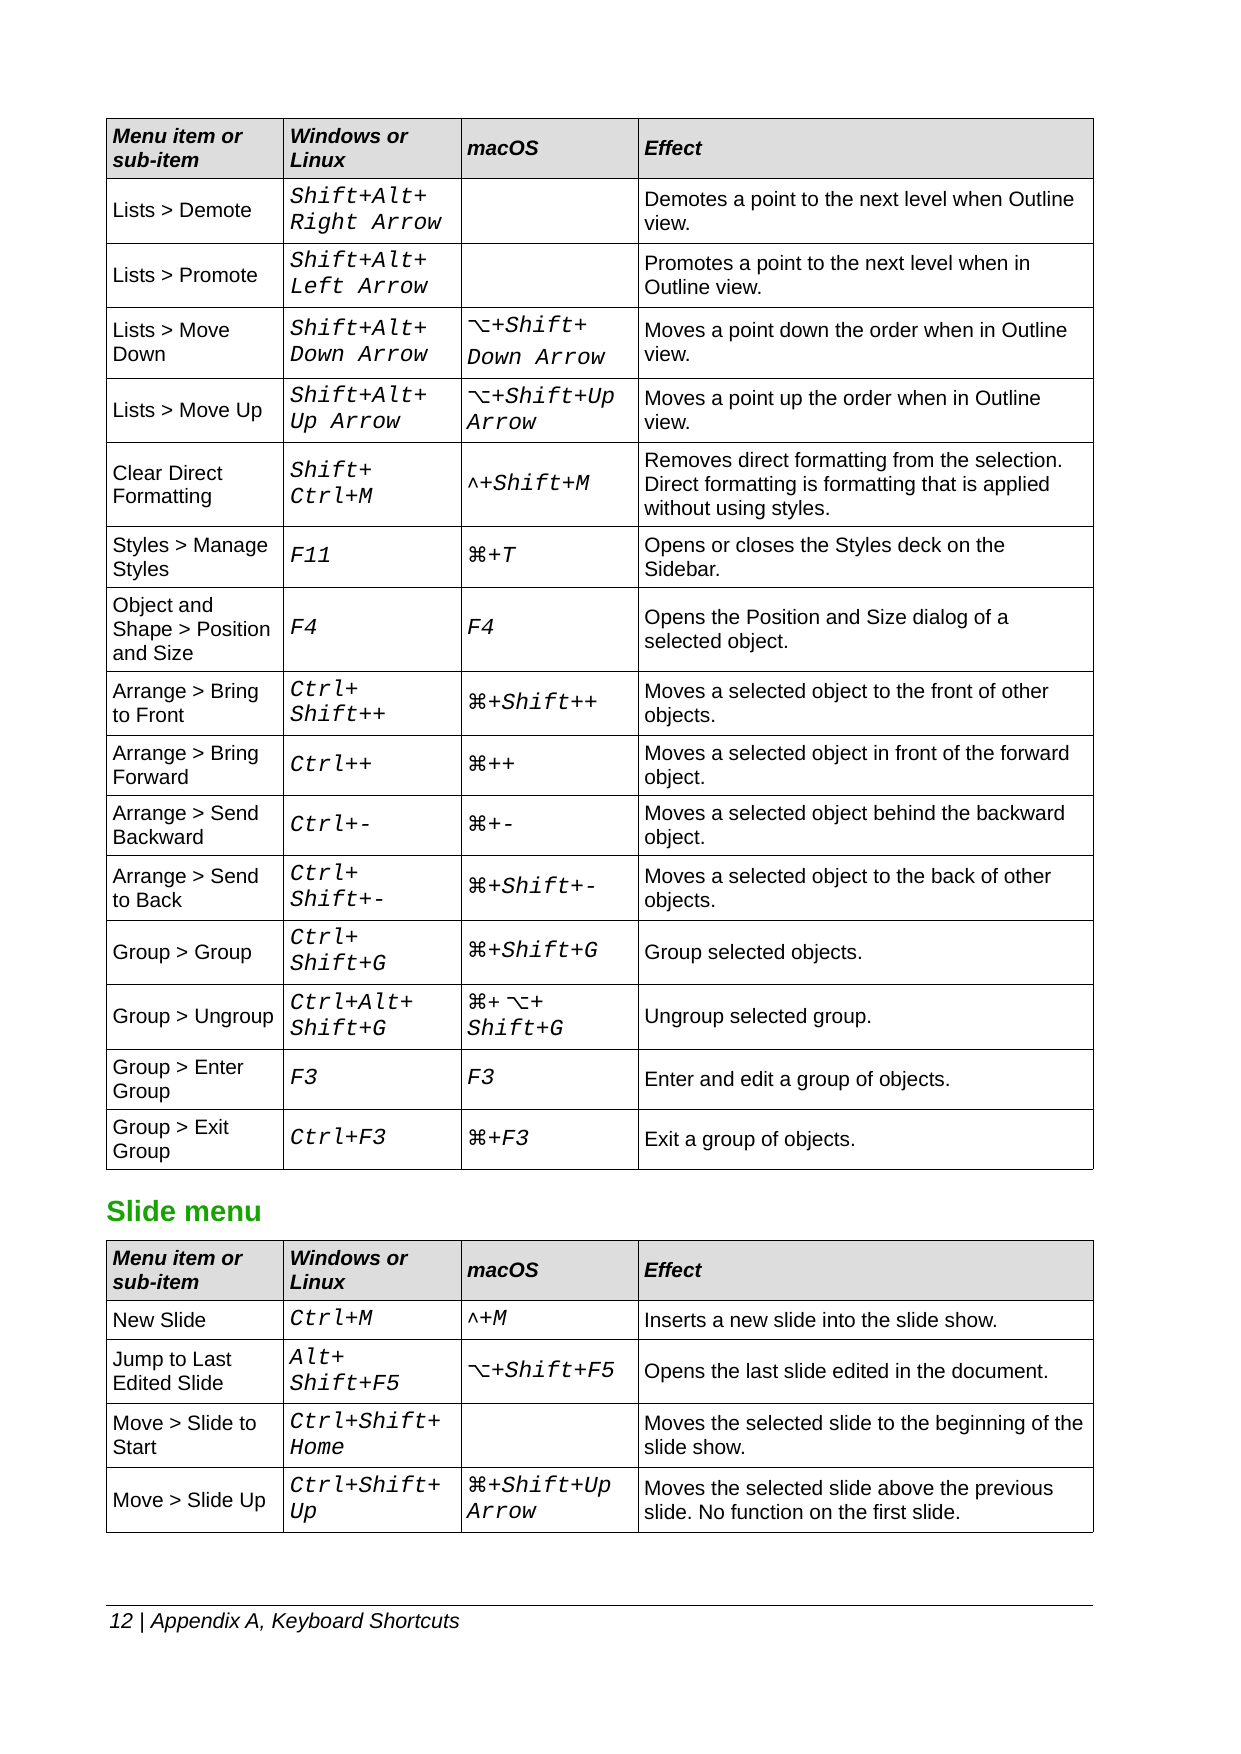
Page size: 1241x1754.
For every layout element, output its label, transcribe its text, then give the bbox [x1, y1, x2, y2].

table_cell ⌥+Shift+ Down Arrow [462, 308, 638, 378]
table_cell Demotes a point to the next level when Outline view. [639, 179, 1093, 242]
table_cell Arrange > Send to Back [107, 856, 283, 919]
table_cell Lists > Move Up [107, 379, 283, 442]
table_cell Moves a point down the order when in Outline view. [639, 308, 1093, 378]
table_cell F3 [462, 1050, 638, 1109]
table_cell Opens the last slide edited in the document. [639, 1340, 1093, 1403]
table_cell Ctrl+- [284, 796, 461, 855]
table_header Windows or Linux [284, 1241, 461, 1300]
table_cell Arrange > Send Backward [107, 796, 283, 855]
table_header Windows or Linux [284, 119, 461, 178]
table_cell Moves a selected object to the front of other objects. [639, 672, 1093, 735]
table_cell Opens or closes the Styles deck on the Sidebar. [639, 527, 1093, 587]
table_cell ⌘+ ⌥+ Shift+G [462, 985, 638, 1048]
table_header Menu item or sub-item [107, 119, 283, 178]
table_cell Promotes a point to the next level when in Outline view. [639, 244, 1093, 307]
table_cell F3 [284, 1050, 461, 1109]
table_cell F4 [462, 588, 638, 671]
table_cell Shift+Alt+ Down Arrow [284, 308, 461, 378]
table_cell ⌘+F3 [462, 1110, 638, 1169]
table_cell Group > Ungroup [107, 985, 283, 1048]
table_cell Ctrl++ [284, 736, 461, 795]
table_cell Ctrl+F3 [284, 1110, 461, 1169]
table_cell Ctrl+Shift+Home [284, 1404, 461, 1467]
table_cell Moves a selected object behind the backward object. [639, 796, 1093, 855]
table_cell Group > Group [107, 921, 283, 984]
table_cell Inserts a new slide into the slide show. [639, 1301, 1093, 1339]
table_header Effect [639, 119, 1093, 178]
table_cell Arrange > Bring Forward [107, 736, 283, 795]
table_cell Shift+Alt+ Up Arrow [284, 379, 461, 442]
table_cell Exit a group of objects. [639, 1110, 1093, 1169]
table_cell ˄+M [462, 1301, 638, 1339]
table_cell ⌘++ [462, 736, 638, 795]
table_cell ⌥+Shift+Up Arrow [462, 379, 638, 442]
table_cell Ctrl+Alt+ Shift+G [284, 985, 461, 1048]
table_cell Opens the Position and Size dialog of a selected object. [639, 588, 1093, 671]
table_cell New Slide [107, 1301, 283, 1339]
table_header macOS [462, 1241, 638, 1300]
table_cell Ctrl+ Shift+G [284, 921, 461, 984]
table_cell Ungroup selected group. [639, 985, 1093, 1048]
table_cell Moves a selected object to the back of other objects. [639, 856, 1093, 919]
table_cell Lists > Promote [107, 244, 283, 307]
table_cell Group > Exit Group [107, 1110, 283, 1169]
table_cell F11 [284, 527, 461, 587]
table_cell Ctrl+ Shift+- [284, 856, 461, 919]
table_cell ⌘+Shift+Up Arrow [462, 1468, 638, 1532]
table_cell Moves a point up the order when in Outline view. [639, 379, 1093, 442]
table_cell Ctrl+ Shift++ [284, 672, 461, 735]
table_cell ⌘+T [462, 527, 638, 587]
table_cell Group selected objects. [639, 921, 1093, 984]
table_cell Shift+ Ctrl+M [284, 443, 461, 526]
table_cell Moves the selected slide to the beginning of the slide show. [639, 1404, 1093, 1467]
table_cell Shift+Alt+ Right Arrow [284, 179, 461, 242]
table_cell Moves a selected object in front of the forward object. [639, 736, 1093, 795]
table_cell Group > Enter Group [107, 1050, 283, 1109]
table_cell Arrange > Bring to Front [107, 672, 283, 735]
table_cell Move > Slide to Start [107, 1404, 283, 1467]
table_cell Object and Shape > Position and Size [107, 588, 283, 671]
table_cell ⌘+Shift++ [462, 672, 638, 735]
table_cell ⌘+- [462, 796, 638, 855]
table_cell Ctrl+Shift+Up [284, 1468, 461, 1532]
table_header Effect [639, 1241, 1093, 1300]
table_cell Ctrl+M [284, 1301, 461, 1339]
subtitle Slide menu [106, 1194, 1093, 1227]
table_cell Moves the selected slide above the previous slide. No function on the first slide. [639, 1468, 1093, 1532]
table_cell ⌥+Shift+F5 [462, 1340, 638, 1403]
table_cell [462, 244, 638, 307]
table_cell F4 [284, 588, 461, 671]
table_cell ˄+Shift+M [462, 443, 638, 526]
table_cell Lists > Move Down [107, 308, 283, 378]
table_cell [462, 179, 638, 242]
table_cell ⌘+Shift+G [462, 921, 638, 984]
table_cell Move > Slide Up [107, 1468, 283, 1532]
table_header macOS [462, 119, 638, 178]
table_cell Lists > Demote [107, 179, 283, 242]
table_cell Alt+ Shift+F5 [284, 1340, 461, 1403]
table_cell Jump to Last Edited Slide [107, 1340, 283, 1403]
table_cell ⌘+Shift+- [462, 856, 638, 919]
table_header Menu item or sub-item [107, 1241, 283, 1300]
table_cell [462, 1404, 638, 1467]
table_cell Enter and edit a group of objects. [639, 1050, 1093, 1109]
table_cell Clear Direct Formatting [107, 443, 283, 526]
table_cell Styles > Manage Styles [107, 527, 283, 587]
table_cell Shift+Alt+ Left Arrow [284, 244, 461, 307]
table_cell Removes direct formatting from the selection. Direct formatting is formatting that is applied without using styles. [639, 443, 1093, 526]
